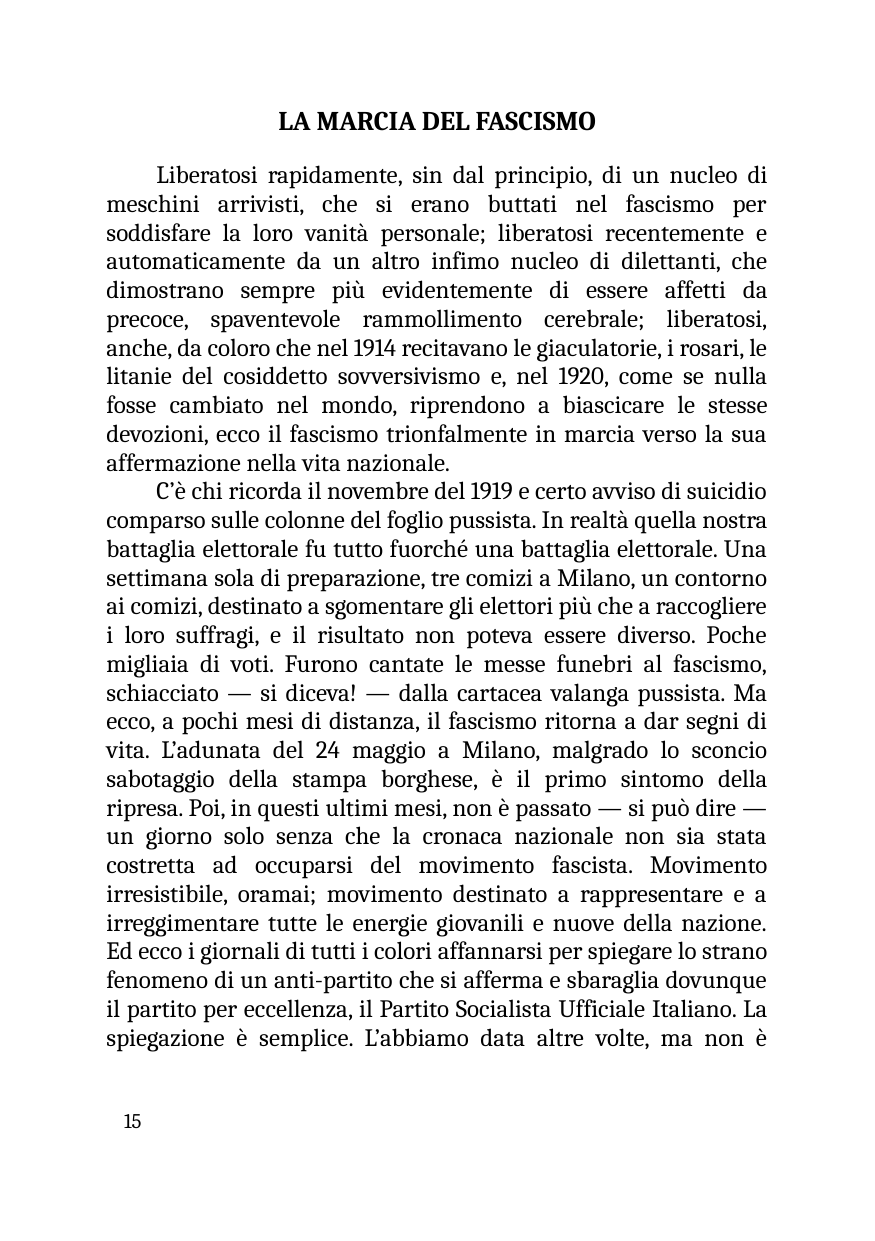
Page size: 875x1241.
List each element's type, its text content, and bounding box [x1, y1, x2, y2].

text C’è chi ricorda il novembre del 1919 e certo avviso di suicidio comparso sulle colonne del foglio pussista. In realtà quella nostra battaglia elettorale fu tutto fuorché una battaglia elettorale. Una settimana sola di preparazione, tre comizi a Milano, un contorno ai comizi, destinato a sgomentare gli elettori più che a raccogliere i loro suffragi, e il risultato non poteva essere diverso. Poche migliaia di voti. Furono cantate le messe funebri al fascismo, schiacciato — si diceva! — dalla cartacea valanga pussista. Ma ecco, a pochi mesi di distanza, il fascismo ritorna a dar segni di vita. L’adunata del 24 maggio a Milano, malgrado lo sconcio sabotaggio della stampa borghese, è il primo sintomo della ripresa. Poi, in questi ultimi mesi, non è passato — si può dire — un giorno solo senza che la cronaca nazionale non sia stata costretta ad occuparsi del movimento fascista. Movimento irresistibile, oramai; movimento destinato a rappresentare e a irreggimentare tutte le energie giovanili e nuove della nazione. Ed ecco i giornali di tutti i colori affannarsi per spiegare lo strano fenomeno di un anti-partito che si afferma e sbaraglia dovunque il partito per eccellenza, il Partito Socialista Ufficiale Italiano. La spiegazione è semplice. L’abbiamo data altre volte, ma non è [106, 477, 768, 1052]
subtitle LA MARCIA DEL FASCISMO [106, 106, 768, 137]
text Liberatosi rapidamente, sin dal principio, di un nucleo di meschini arrivisti, che si erano buttati nel fascismo per soddisfare la loro vanità personale; liberatosi recentemente e automaticamente da un altro infimo nucleo di dilettanti, che dimostrano sempre più evidentemente di essere affetti da precoce, spaventevole rammollimento cerebrale; liberatosi, anche, da coloro che nel 1914 recitavano le giaculatorie, i rosari, le litanie del cosiddetto sovversivismo e, nel 1920, come se nulla fosse cambiato nel mondo, riprendono a biascicare le stesse devozioni, ecco il fascismo trionfalmente in marcia verso la sua affermazione nella vita nazionale. [106, 161, 768, 477]
